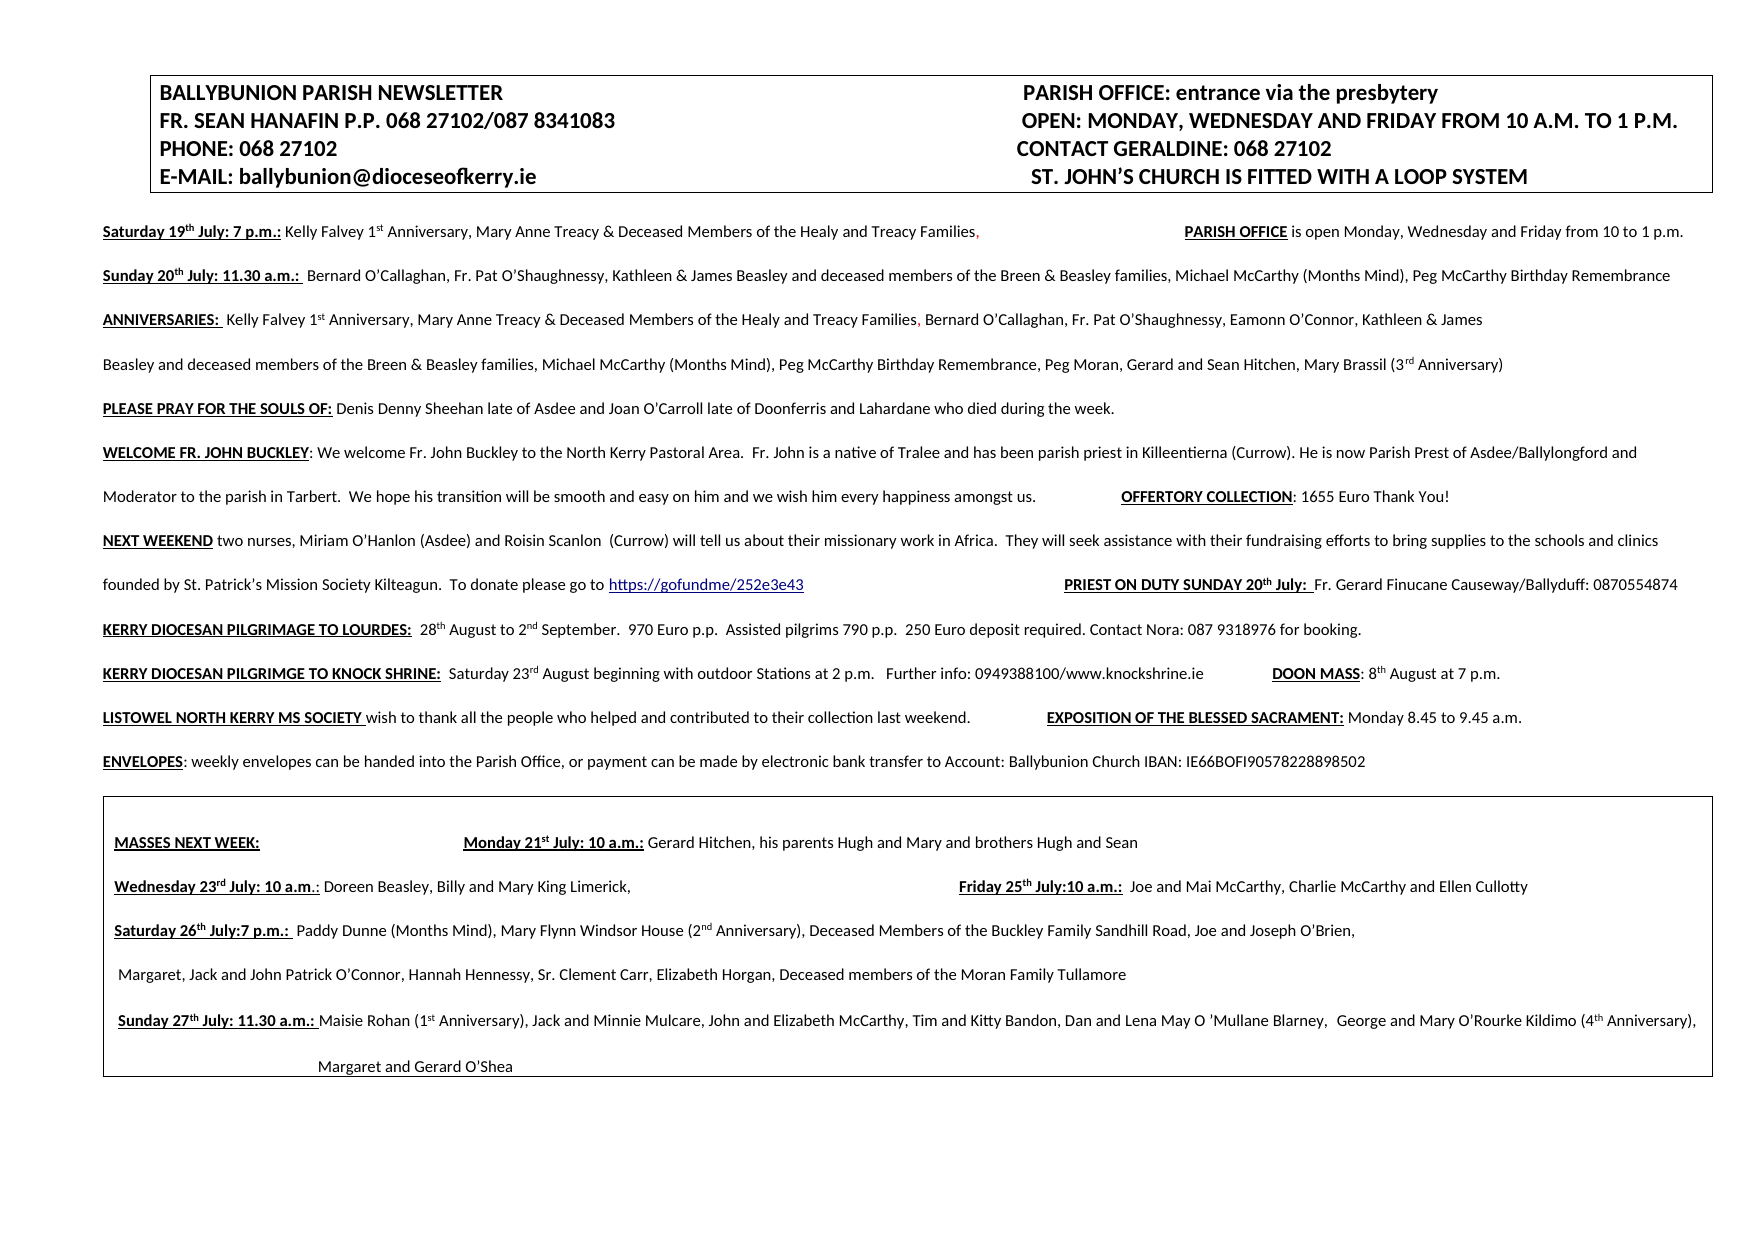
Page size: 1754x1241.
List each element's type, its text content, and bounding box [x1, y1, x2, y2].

text Moderator to the parish in Tarbert. We hope his transition will be smooth and easy on him and we wish him every happiness amongst us. OFFERTORY COLLECTION: 1655 Euro Thank You! [103, 486, 1713, 507]
text Margaret, Jack and John Patrick O’Connor, Hannah Hennessy, Sr. Clement Carr, Elizabeth Horgan, Deceased members of the Moran Family Tullamore [104, 928, 1712, 972]
text ENVELOPES: weekly envelopes can be handed into the Parish Office, or payment can be made by electronic bank transfer to Account: Ballybunion Church IBAN: IE66BOFI90578228898502 [103, 751, 1713, 772]
text Sunday 27th July: 11.30 a.m.: Maisie Rohan (1st Anniversary), Jack and Minnie Mulcare, John and Elizabeth McCarthy, Tim and Kitty Bandon, Dan and Lena May O ’Mullane Blarney, George and Mary O’Rourke Kildimo (4th Anniversary), [104, 972, 1712, 1019]
text PLEASE PRAY FOR THE SOULS OF: Denis Denny Sheehan late of Asdee and Joan O’Carroll late of Doonferris and Lahardane who died during the week. [103, 398, 1713, 418]
text KERRY DIOCESAN PILGRIMGE TO KNOCK SHRINE: Saturday 23rd August beginning with outdoor Stations at 2 p.m. Further info: 0949388100/www.knockshrine.ie DOON MASS: 8th August at 7 p.m. [103, 663, 1713, 683]
text KERRY DIOCESAN PILGRIMAGE TO LOURDES: 28th August to 2nd September. 970 Euro p.p. Assisted pilgrims 790 p.p. 250 Euro deposit required. Contact Nora: 087 9318976 for booking. [103, 619, 1713, 639]
text Saturday 19th July: 7 p.m.: Kelly Falvey 1st Anniversary, Mary Anne Treacy & Deceased Members of the Healy and Treacy Families, PARISH OFFICE is open Monday, Wednesday and Friday from 10 to 1 p.m. [103, 221, 1713, 242]
text ANNIVERSARIES: Kelly Falvey 1st Anniversary, Mary Anne Treacy & Deceased Members of the Healy and Treacy Families, Bernard O’Callaghan, Fr. Pat O’Shaughnessy, Eamonn O’Connor, Kathleen & James [103, 310, 1713, 330]
text MASSES NEXT WEEK: Monday 21st July: 10 a.m.: Gerard Hitchen, his parents Hugh and Mary and brothers Hugh and Sean [104, 797, 1712, 840]
text Sunday 20th July: 11.30 a.m.: Bernard O’Callaghan, Fr. Pat O’Shaughnessy, Kathleen & James Beasley and deceased members of the Breen & Beasley families, Michael McCarthy (Months Mind), Peg McCarthy Birthday Remembrance [103, 266, 1713, 286]
text WELCOME FR. JOHN BUCKLEY: We welcome Fr. John Buckley to the North Kerry Pastoral Area. Fr. John is a native of Tralee and has been parish priest in Killeentierna (Currow). He is now Parish Prest of Asdee/Ballylongford and [103, 442, 1713, 462]
text Wednesday 23rd July: 10 a.m.: Doreen Beasley, Billy and Mary King Limerick, Friday 25th July:10 a.m.: Joe and Mai McCarthy, Charlie McCarthy and Ellen Cullotty [104, 840, 1712, 884]
text NEXT WEEKEND two nurses, Miriam O’Hanlon (Asdee) and Roisin Scanlon (Currow) will tell us about their missionary work in Africa. They will seek assistance with their fundraising efforts to bring supplies to the schools and clinics [103, 531, 1713, 551]
text founded by St. Patrick’s Mission Society Kilteagun. To donate please go to https://gofundme/252e3e43 PRIEST ON DUTY SUNDAY 20th July: Fr. Gerard Finucane Causeway/Ballyduff: 0870554874 [103, 575, 1713, 595]
text Margaret and Gerard O’Shea organ BrandonHorgan [104, 1019, 1712, 1076]
text LISTOWEL NORTH KERRY MS SOCIETY wish to thank all the people who helped and contributed to their collection last weekend. EXPOSITION OF THE BLESSED SACRAMENT: Monday 8.45 to 9.45 a.m. [103, 707, 1713, 727]
text Beasley and deceased members of the Breen & Beasley families, Michael McCarthy (Months Mind), Peg McCarthy Birthday Remembrance, Peg Moran, Gerard and Sean Hitchen, Mary Brassil (3rd Anniversary) [103, 354, 1713, 374]
text Saturday 26th July:7 p.m.: Paddy Dunne (Months Mind), Mary Flynn Windsor House (2nd Anniversary), Deceased Members of the Buckley Family Sandhill Road, Joe and Joseph O’Brien, [104, 884, 1712, 928]
